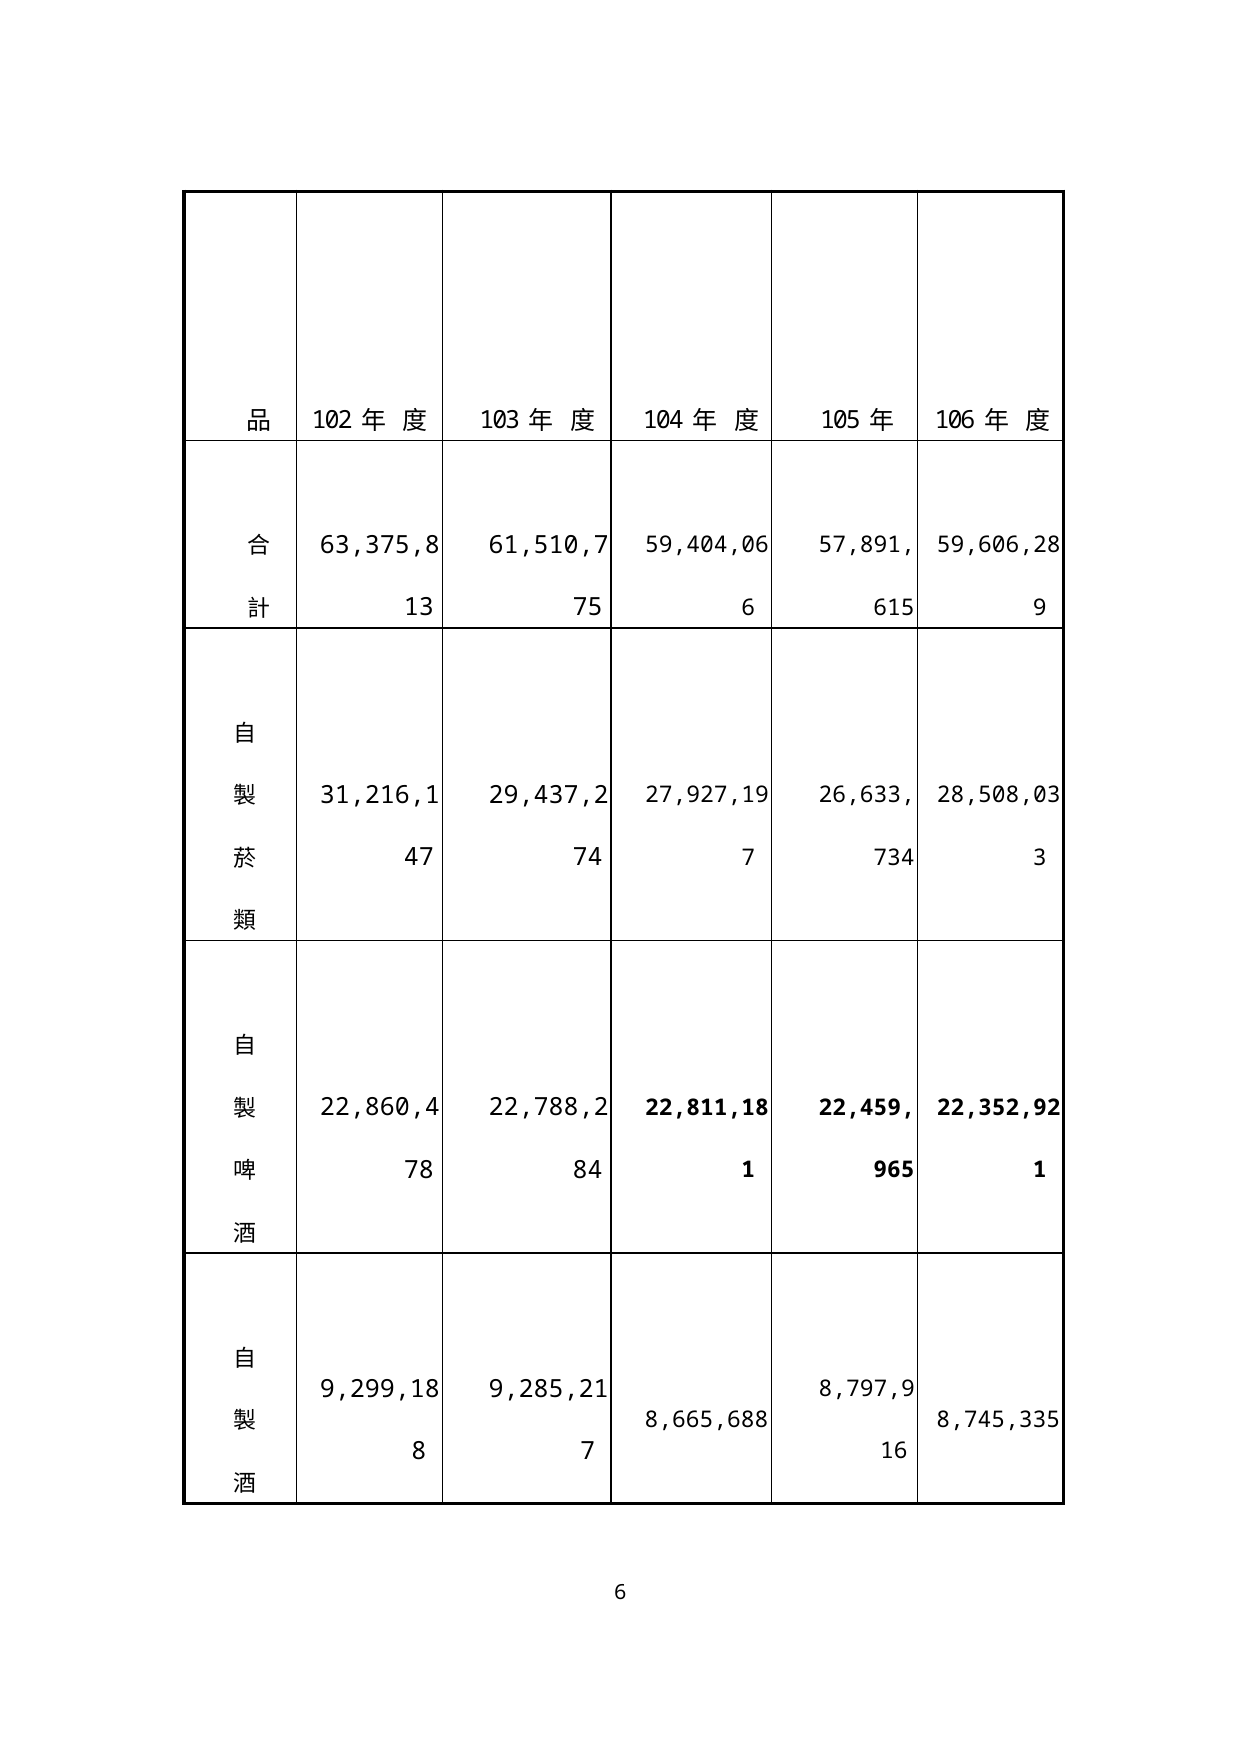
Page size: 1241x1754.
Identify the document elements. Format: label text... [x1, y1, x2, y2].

table_cell 22,459,965 [772, 941, 917, 1252]
table_header 102年度決算 [297, 193, 442, 439]
table_header 105年度決算 [772, 193, 917, 439]
table_cell 29,437,274 [443, 629, 610, 939]
table_header 106年度決算 [918, 193, 1062, 439]
table_cell 自製酒 [186, 1254, 296, 1502]
table_header 品項 [186, 193, 296, 439]
table_cell 8,797,916 [772, 1254, 917, 1502]
table_cell 59,606,289 [918, 441, 1062, 627]
table_cell 22,811,181 [612, 941, 771, 1252]
table_cell 22,352,921 [918, 941, 1062, 1252]
table_cell 22,860,478 [297, 941, 442, 1252]
table_cell 自製啤酒 [186, 941, 296, 1252]
table_cell 合計 [186, 441, 296, 627]
table_cell 59,404,066 [612, 441, 771, 627]
table_cell 自製菸類 [186, 629, 296, 939]
table_cell 26,633,734 [772, 629, 917, 939]
table_cell 9,299,188 [297, 1254, 442, 1502]
table_cell 8,745,335 [918, 1254, 1062, 1502]
table_cell 31,216,147 [297, 629, 442, 939]
table_header 104年度決算 [612, 193, 771, 439]
table_cell 8,665,688 [612, 1254, 771, 1502]
table_cell 57,891,615 [772, 441, 917, 627]
table_header 103年度決算 [443, 193, 610, 439]
table_cell 27,927,197 [612, 629, 771, 939]
table_cell 28,508,033 [918, 629, 1062, 939]
table_cell 22,788,284 [443, 941, 610, 1252]
table_cell 61,510,775 [443, 441, 610, 627]
table_cell 63,375,813 [297, 441, 442, 627]
table_cell 9,285,217 [443, 1254, 610, 1502]
